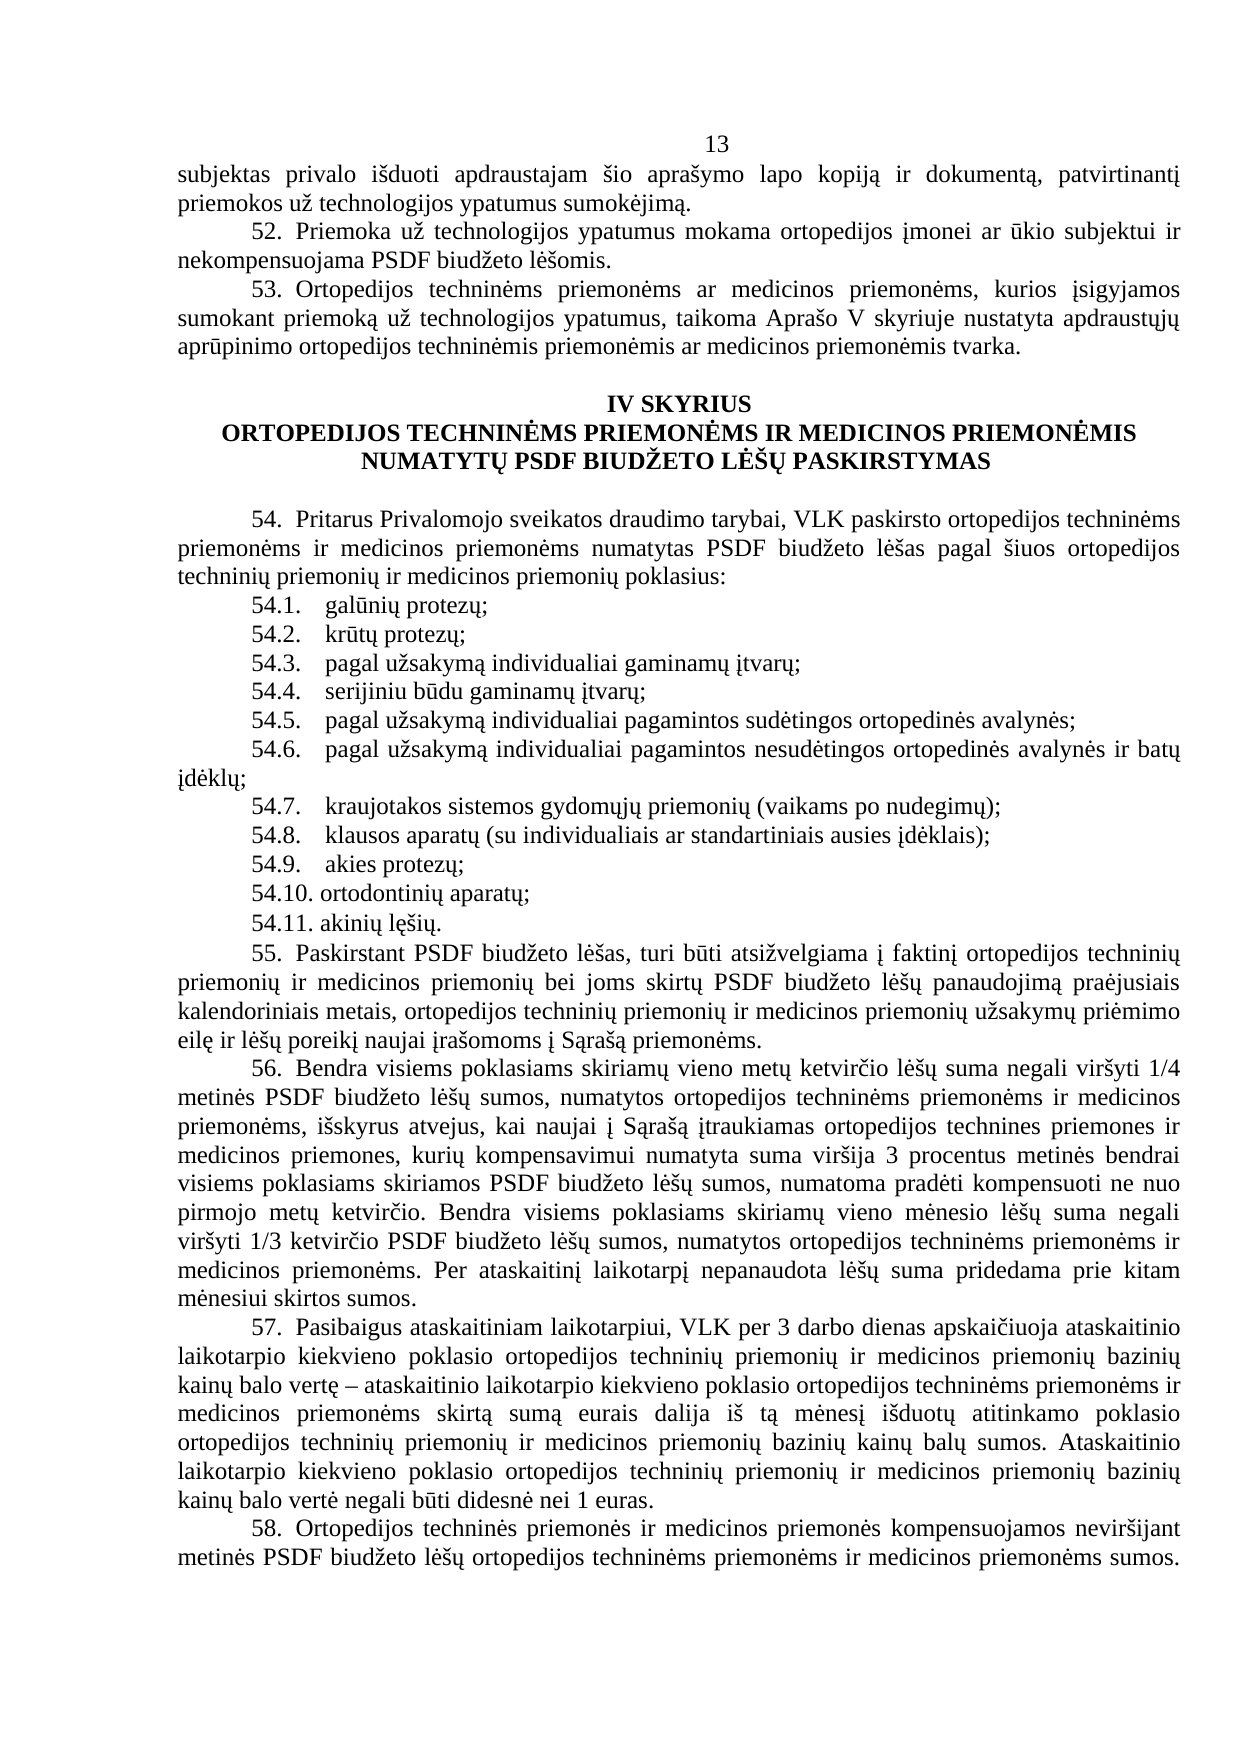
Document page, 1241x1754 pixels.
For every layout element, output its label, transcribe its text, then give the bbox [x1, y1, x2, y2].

text 58. Ortopedijos techninės priemonės ir medicinos priemonės kompensuojamos neviršijant metinės PSDF biudžeto lėšų ortopedijos techninėms priemonėms ir medicinos priemonėms sumos. [177, 1513, 1181, 1571]
text 55. Paskirstant PSDF biudžeto lėšas, turi būti atsižvelgiama į faktinį ortopedijos techninių priemonių ir medicinos priemonių bei joms skirtų PSDF biudžeto lėšų panaudojimą praėjusiais kalendoriniais metais, ortopedijos techninių priemonių ir medicinos priemonių užsakymų priėmimo eilę ir lėšų poreikį naujai įrašomoms į Sąrašą priemonėms. [177, 938, 1181, 1053]
text 54.4. serijiniu būdu gaminamų įtvarų; [177, 676, 1181, 705]
text 54.11. akinių lęšių. [177, 908, 1181, 937]
text 54.8. klausos aparatų (su individualiais ar standartiniais ausies įdėklais); [177, 820, 1181, 849]
text 57. Pasibaigus ataskaitiniam laikotarpiui, VLK per 3 darbo dienas apskaičiuoja ataskaitinio laikotarpio kiekvieno poklasio ortopedijos techninių priemonių ir medicinos priemonių bazinių kainų balo vertę – ataskaitinio laikotarpio kiekvieno poklasio ortopedijos techninėms priemonėms ir medicinos priemonėms skirtą sumą eurais dalija iš tą mėnesį išduotų atitinkamo poklasio ortopedijos techninių priemonių ir medicinos priemonių bazinių kainų balų sumos. Ataskaitinio laikotarpio kiekvieno poklasio ortopedijos techninių priemonių ir medicinos priemonių bazinių kainų balo vertė negali būti didesnė nei 1 euras. [177, 1312, 1181, 1513]
text 54.10. ortodontinių aparatų; [177, 878, 1181, 906]
text 54.3. pagal užsakymą individualiai gaminamų įtvarų; [177, 648, 1181, 676]
text ORTOPEDIJOS TECHNINĖMS PRIEMONĖMS IR MEDICINOS PRIEMONĖMIS NUMATYTŲ PSDF BIUDŽETO LĖŠŲ PASKIRSTYMAS [177, 418, 1181, 475]
text 54.6. pagal užsakymą individualiai pagamintos nesudėtingos ortopedinės avalynės ir batų įdėklų; [177, 734, 1181, 791]
text 53. Ortopedijos techninėms priemonėms ar medicinos priemonėms, kurios įsigyjamos sumokant priemoką už technologijos ypatumus, taikoma Aprašo V skyriuje nustatyta apdraustųjų aprūpinimo ortopedijos techninėmis priemonėmis ar medicinos priemonėmis tvarka. [177, 274, 1181, 360]
text 54.9. akies protezų; [177, 849, 1181, 878]
text 54.2. krūtų protezų; [177, 619, 1181, 648]
text subjektas privalo išduoti apdraustajam šio aprašymo lapo kopiją ir dokumentą, patvirtinantį priemokos už technologijos ypatumus sumokėjimą. [177, 159, 1181, 216]
text 52. Priemoka už technologijos ypatumus mokama ortopedijos įmonei ar ūkio subjektui ir nekompensuojama PSDF biudžeto lėšomis. [177, 216, 1181, 274]
text 54.1. galūnių protezų; [177, 590, 1181, 619]
text 54.5. pagal užsakymą individualiai pagamintos sudėtingos ortopedinės avalynės; [177, 705, 1181, 734]
text 54.7. kraujotakos sistemos gydomųjų priemonių (vaikams po nudegimų); [177, 791, 1181, 820]
text IV SKYRIUS [177, 389, 1181, 418]
text 56. Bendra visiems poklasiams skiriamų vieno metų ketvirčio lėšų suma negali viršyti 1/4 metinės PSDF biudžeto lėšų sumos, numatytos ortopedijos techninėms priemonėms ir medicinos priemonėms, išskyrus atvejus, kai naujai į Sąrašą įtraukiamas ortopedijos technines priemones ir medicinos priemones, kurių kompensavimui numatyta suma viršija 3 procentus metinės bendrai visiems poklasiams skiriamos PSDF biudžeto lėšų sumos, numatoma pradėti kompensuoti ne nuo pirmojo metų ketvirčio. Bendra visiems poklasiams skiriamų vieno mėnesio lėšų suma negali viršyti 1/3 ketvirčio PSDF biudžeto lėšų sumos, numatytos ortopedijos techninėms priemonėms ir medicinos priemonėms. Per ataskaitinį laikotarpį nepanaudota lėšų suma pridedama prie kitam mėnesiui skirtos sumos. [177, 1053, 1181, 1312]
text 54. Pritarus Privalomojo sveikatos draudimo tarybai, VLK paskirsto ortopedijos techninėms priemonėms ir medicinos priemonėms numatytas PSDF biudžeto lėšas pagal šiuos ortopedijos techninių priemonių ir medicinos priemonių poklasius: [177, 504, 1181, 590]
